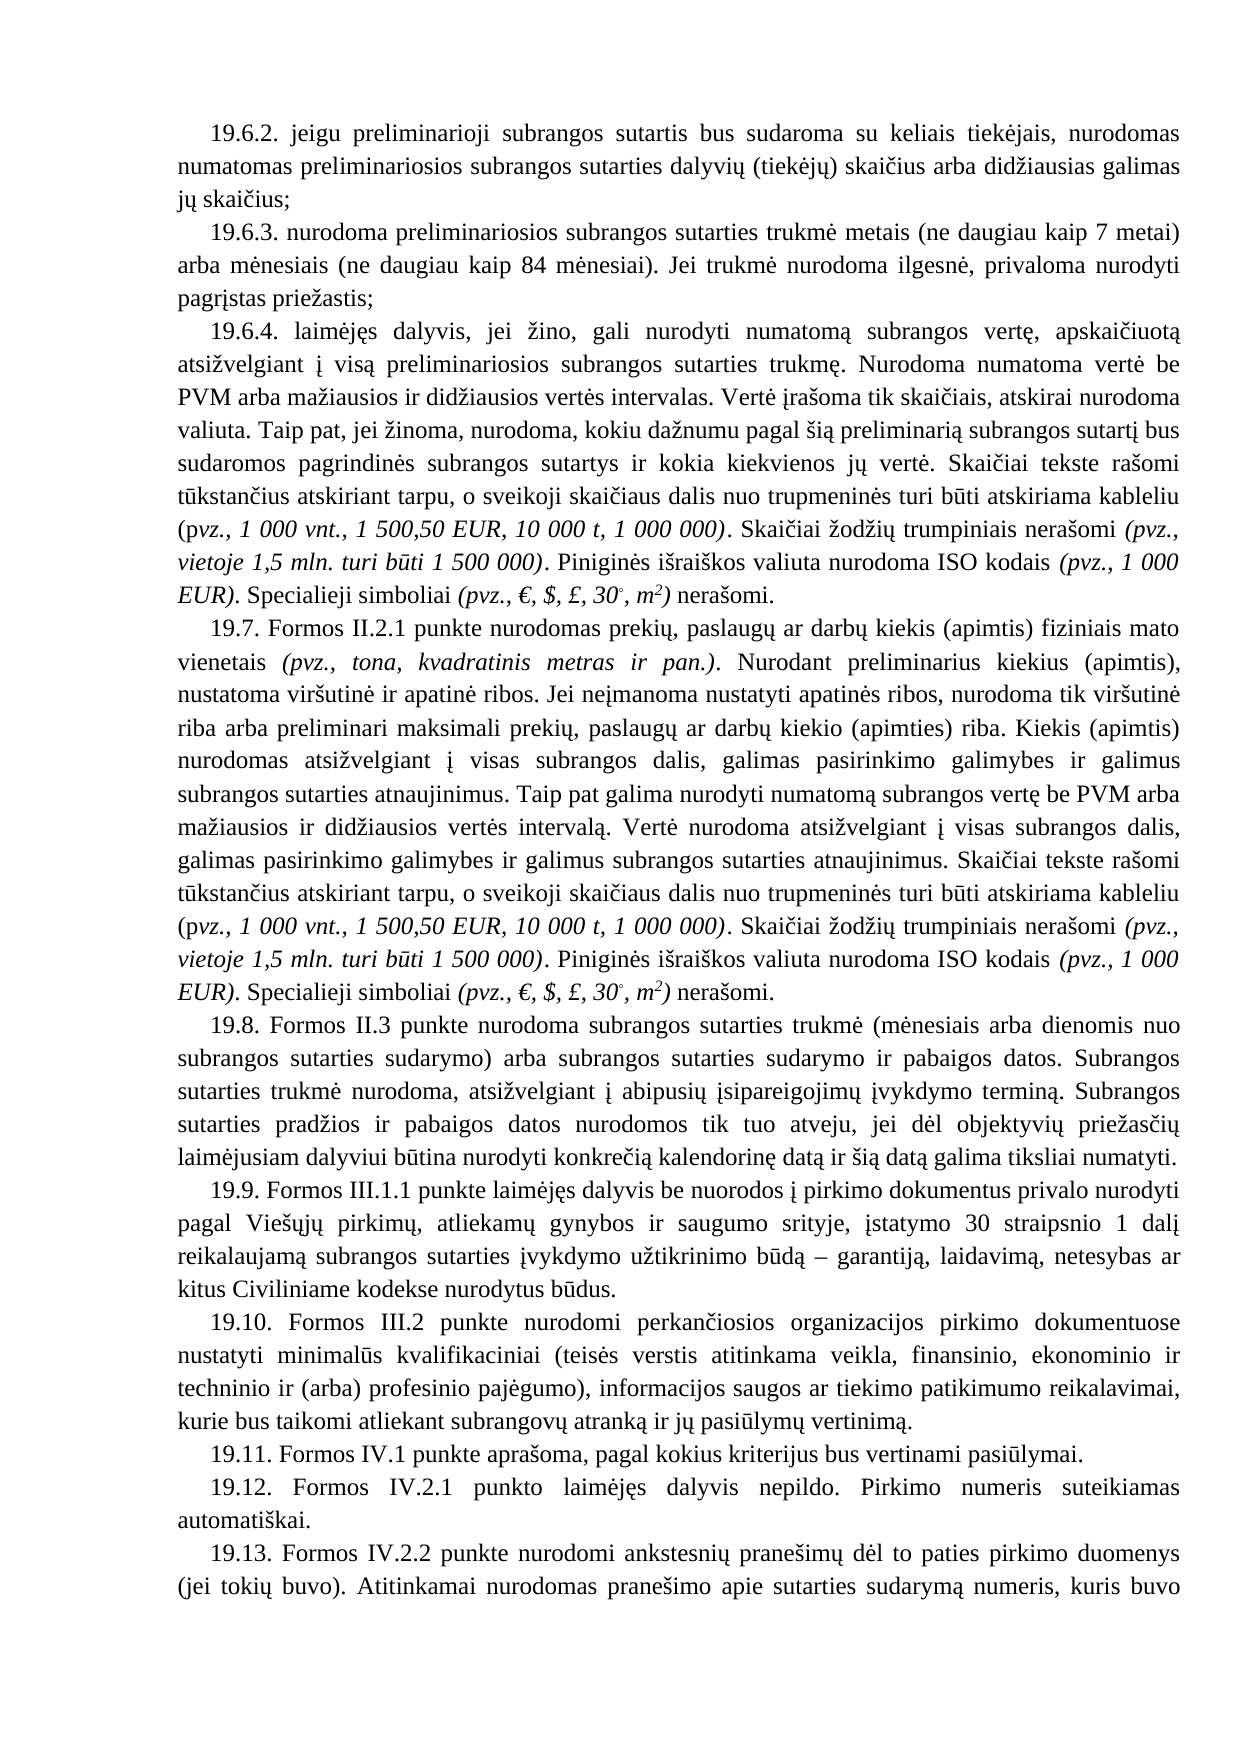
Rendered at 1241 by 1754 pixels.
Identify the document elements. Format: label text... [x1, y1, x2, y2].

text 19.7. Formos II.2.1 punkte nurodomas prekių, paslaugų ar darbų kiekis (apimtis) fiziniais mato vienetais (pvz., tona, kvadratinis metras ir pan.). Nurodant preliminarius kiekius (apimtis), nustatoma viršutinė ir apatinė ribos. Jei neįmanoma nustatyti apatinės ribos, nurodoma tik viršutinė riba arba preliminari maksimali prekių, paslaugų ar darbų kiekio (apimties) riba. Kiekis (apimtis) nurodomas atsižvelgiant į visas subrangos dalis, galimas pasirinkimo galimybes ir galimus subrangos sutarties atnaujinimus. Taip pat galima nurodyti numatomą subrangos vertę be PVM arba mažiausios ir didžiausios vertės intervalą. Vertė nurodoma atsižvelgiant į visas subrangos dalis, galimas pasirinkimo galimybes ir galimus subrangos sutarties atnaujinimus. Skaičiai tekste rašomi tūkstančius atskiriant tarpu, o sveikoji skaičiaus dalis nuo trupmeninės turi būti atskiriama kableliu (pvz., 1 000 vnt., 1 500,50 EUR, 10 000 t, 1 000 000). Skaičiai žodžių trumpiniais nerašomi (pvz., vietoje 1,5 mln. turi būti 1 500 000). Piniginės išraiškos valiuta nurodoma ISO kodais (pvz., 1 000 EUR). Specialieji simboliai (pvz., €, $, £, 30◦, m2) nerašomi. [177, 613, 1181, 1006]
text 19.6.3. nurodoma preliminariosios subrangos sutarties trukmė metais (ne daugiau kaip 7 metai) arba mėnesiais (ne daugiau kaip 84 mėnesiai). Jei trukmė nurodoma ilgesnė, privaloma nurodyti pagrįstas priežastis; [177, 217, 1181, 312]
text 19.6.2. jeigu preliminarioji subrangos sutartis bus sudaroma su keliais tiekėjais, nurodomas numatomas preliminariosios subrangos sutarties dalyvių (tiekėjų) skaičius arba didžiausias galimas jų skaičius; [177, 118, 1181, 213]
text 19.12. Formos IV.2.1 punkto laimėjęs dalyvis nepildo. Pirkimo numeris suteikiamas automatiškai. [177, 1472, 1181, 1534]
text 19.9. Formos III.1.1 punkte laimėjęs dalyvis be nuorodos į pirkimo dokumentus privalo nurodyti pagal Viešųjų pirkimų, atliekamų gynybos ir saugumo srityje, įstatymo 30 straipsnio 1 dalį reikalaujamą subrangos sutarties įvykdymo užtikrinimo būdą – garantiją, laidavimą, netesybas ar kitus Civiliniame kodekse nurodytus būdus. [177, 1175, 1181, 1303]
text 19.6.4. laimėjęs dalyvis, jei žino, gali nurodyti numatomą subrangos vertę, apskaičiuotą atsižvelgiant į visą preliminariosios subrangos sutarties trukmę. Nurodoma numatoma vertė be PVM arba mažiausios ir didžiausios vertės intervalas. Vertė įrašoma tik skaičiais, atskirai nurodoma valiuta. Taip pat, jei žinoma, nurodoma, kokiu dažnumu pagal šią preliminarią subrangos sutartį bus sudaromos pagrindinės subrangos sutartys ir kokia kiekvienos jų vertė. Skaičiai tekste rašomi tūkstančius atskiriant tarpu, o sveikoji skaičiaus dalis nuo trupmeninės turi būti atskiriama kableliu (pvz., 1 000 vnt., 1 500,50 EUR, 10 000 t, 1 000 000). Skaičiai žodžių trumpiniais nerašomi (pvz., vietoje 1,5 mln. turi būti 1 500 000). Piniginės išraiškos valiuta nurodoma ISO kodais (pvz., 1 000 EUR). Specialieji simboliai (pvz., €, $, £, 30◦, m2) nerašomi. [177, 316, 1181, 609]
text 19.8. Formos II.3 punkte nurodoma subrangos sutarties trukmė (mėnesiais arba dienomis nuo subrangos sutarties sudarymo) arba subrangos sutarties sudarymo ir pabaigos datos. Subrangos sutarties trukmė nurodoma, atsižvelgiant į abipusių įsipareigojimų įvykdymo terminą. Subrangos sutarties pradžios ir pabaigos datos nurodomos tik tuo atveju, jei dėl objektyvių priežasčių laimėjusiam dalyviui būtina nurodyti konkrečią kalendorinę datą ir šią datą galima tiksliai numatyti. [177, 1010, 1181, 1171]
text 19.11. Formos IV.1 punkte aprašoma, pagal kokius kriterijus bus vertinami pasiūlymai. [177, 1439, 1181, 1468]
text 19.10. Formos III.2 punkte nurodomi perkančiosios organizacijos pirkimo dokumentuose nustatyti minimalūs kvalifikaciniai (teisės verstis atitinkama veikla, finansinio, ekonominio ir techninio ir (arba) profesinio pajėgumo), informacijos saugos ar tiekimo patikimumo reikalavimai, kurie bus taikomi atliekant subrangovų atranką ir jų pasiūlymų vertinimą. [177, 1307, 1181, 1435]
text 19.13. Formos IV.2.2 punkte nurodomi ankstesnių pranešimų dėl to paties pirkimo duomenys (jei tokių buvo). Atitinkamai nurodomas pranešimo apie sutarties sudarymą numeris, kuris buvo [177, 1538, 1181, 1600]
